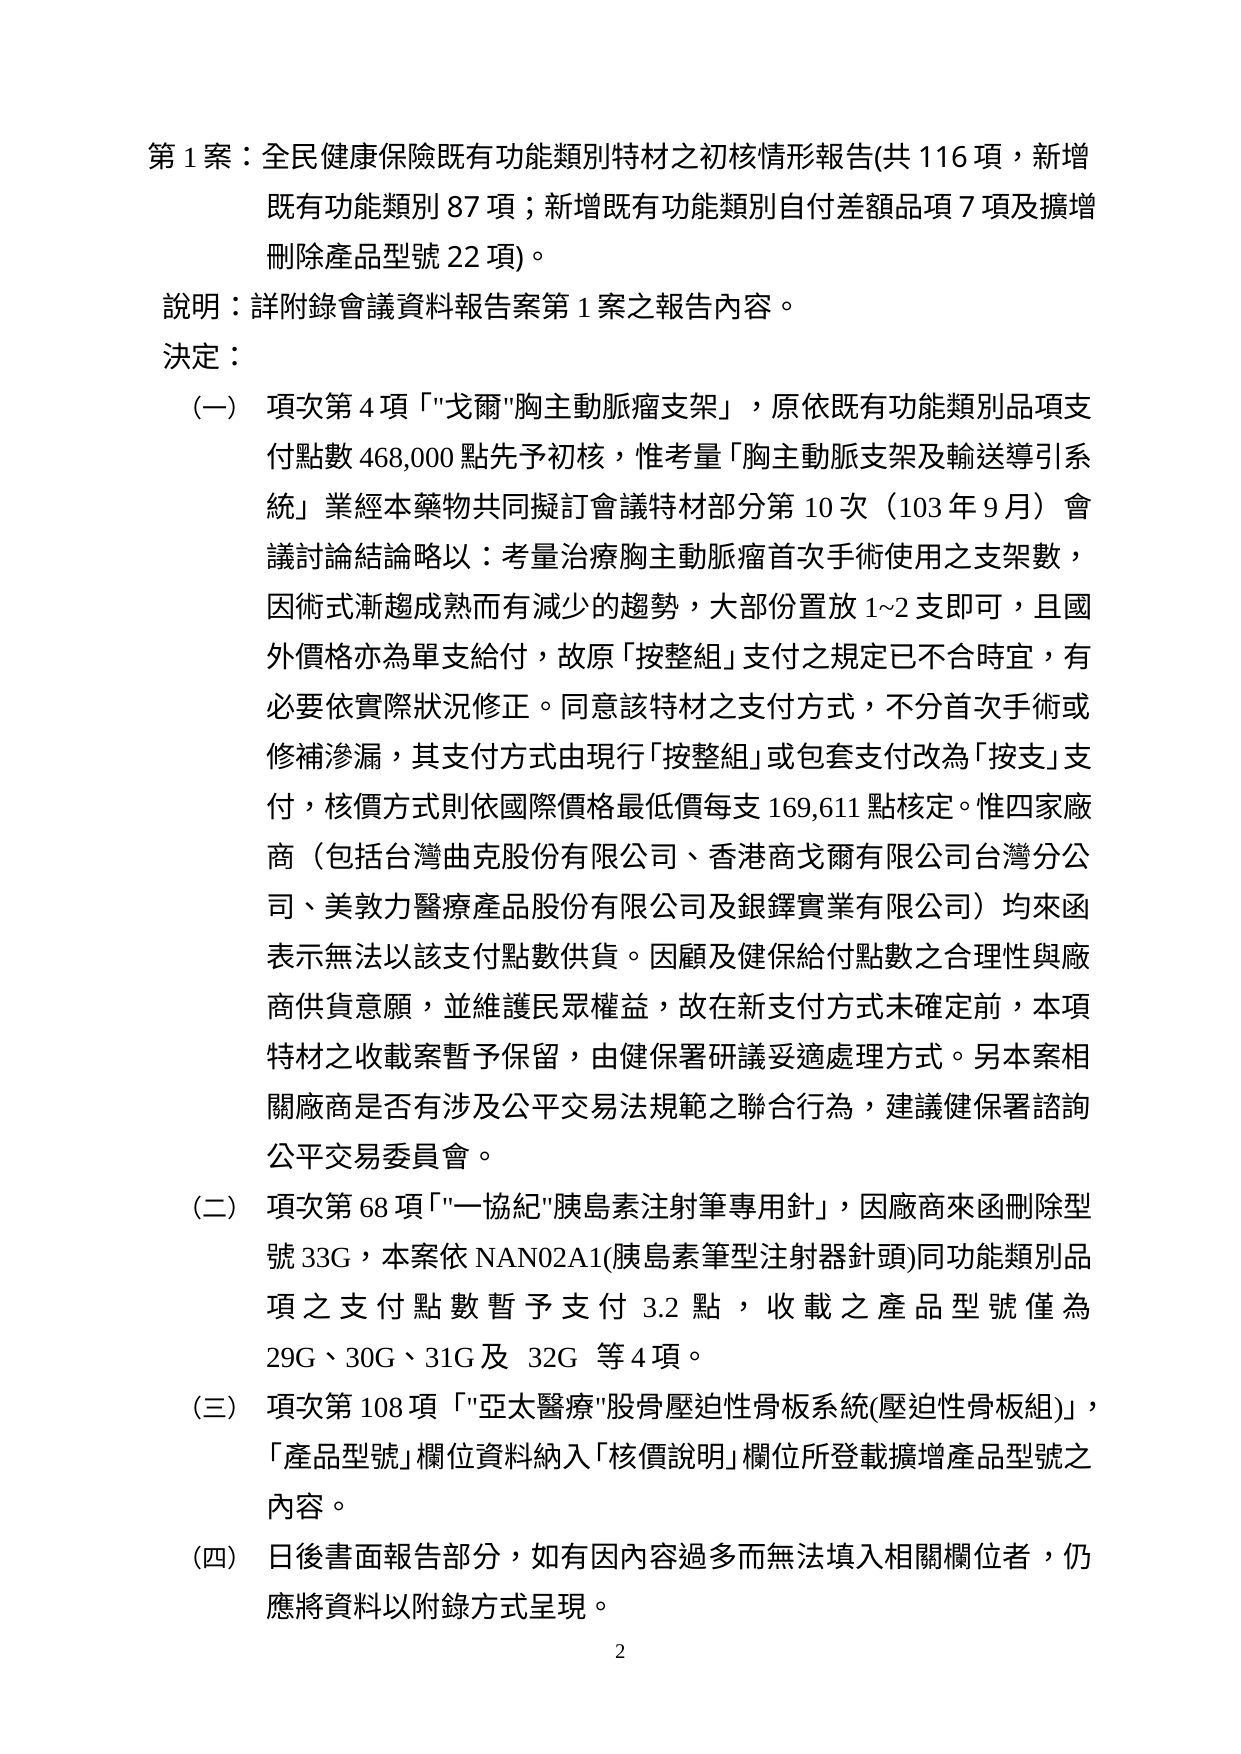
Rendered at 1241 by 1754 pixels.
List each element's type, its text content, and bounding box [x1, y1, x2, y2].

text 第1案：全民健康保險既有功能類別特材之初核情形報告(共116項，新增 既有功能類別87項；新增既有功能類別自付差額品項7項及擴增、刪除產品型號22項)。 [148, 127, 1092, 277]
text 說明：詳附錄會議資料報告案第1案之報告內容。 [148, 277, 1092, 327]
list 項次第68項「"一協紀"胰島素注射筆專用針」，因廠商來函刪除型號33G，本案依NAN02A1(胰島素筆型注射器針頭)同功能類別品項之支付點數暫予支付3.2點，收載之產品型號僅為29G、30G、31G及32G等4項。 [177, 1177, 1092, 1377]
list 項次第4項「"戈爾"胸主動脈瘤支架」，原依既有功能類別品項支付點數468,000點先予初核，惟考量「胸主動脈支架及輸送導引系統」業經本藥物共同擬訂會議特材部分第10次（103年9月）會議討論結論略以：考量治療胸主動脈瘤首次手術使用之支架數，因術式漸趨成熟而有減少的趨勢，大部份置放1~2支即可，且國外價格亦為單支給付，故原「按整組」支付之規定已不合時宜，有必要依實際狀況修正。同意該特材之支付方式，不分首次手術或修補滲漏，其支付方式由現行「按整組」或包套支付改為「按支」支付，核價方式則依國際價格最低價每支169,611點核定。惟四家廠商（包括台灣曲克股份有限公司、香港商戈爾有限公司台灣分公司、美敦力醫療產品股份有限公司及銀鐸實業有限公司）均來函表示無法以該支付點數供貨。因顧及健保給付點數之合理性與廠商供貨意願，並維護民眾權益，故在新支付方式未確定前，本項特材之收載案暫予保留，由健保署研議妥適處理方式。另本案相關廠商是否有涉及公平交易法規範之聯合行為，建議健保署諮詢公平交易委員會。 [177, 377, 1092, 1177]
list 日後書面報告部分，如有因內容過多而無法填入相關欄位者，仍應將資料以附錄方式呈現。 [177, 1527, 1092, 1627]
text 決定： [118, 327, 1092, 377]
list 項次第108項「"亞太醫療"股骨壓迫性骨板系統(壓迫性骨板組)」，「產品型號」欄位資料納入「核價說明」欄位所登載擴增產品型號之內容。 [177, 1377, 1092, 1527]
